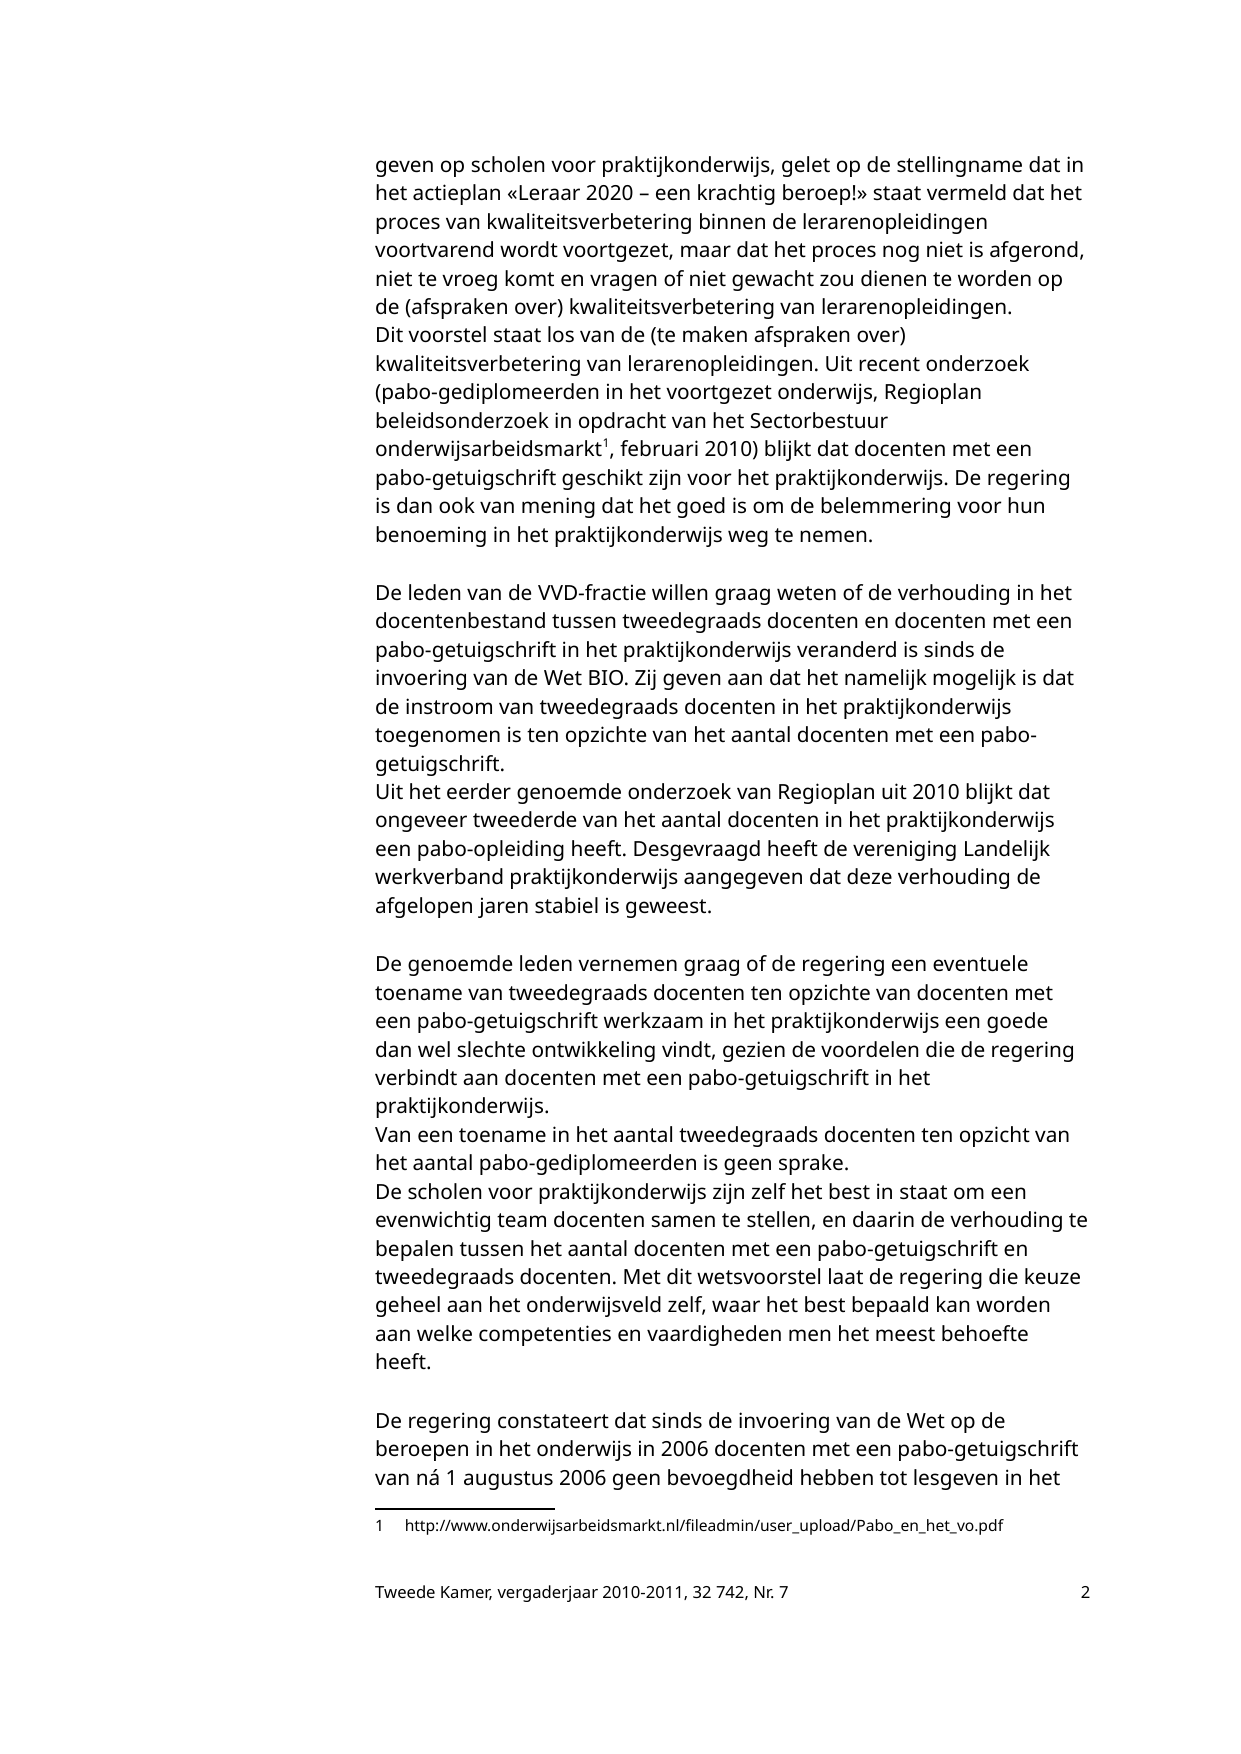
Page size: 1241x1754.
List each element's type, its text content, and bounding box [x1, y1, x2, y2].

text Van een toename in het aantal tweedegraads docenten ten opzicht van het aantal pabo-gediplomeerden is geen sprake. [375, 1120, 1090, 1177]
text geven op scholen voor praktijkonderwijs, gelet op de stellingname dat in het actieplan «Leraar 2020 – een krachtig beroep!» staat vermeld dat het proces van kwaliteitsverbetering binnen de lerarenopleidingen voortvarend wordt voortgezet, maar dat het proces nog niet is afgerond, niet te vroeg komt en vragen of niet gewacht zou dienen te worden op de (afspraken over) kwaliteitsverbetering van lerarenopleidingen. [375, 150, 1090, 321]
text Dit voorstel staat los van de (te maken afspraken over) kwaliteitsverbetering van lerarenopleidingen. Uit recent onderzoek (pabo-gediplomeerden in het voortgezet onderwijs, Regioplan beleidsonderzoek in opdracht van het Sectorbestuur onderwijsarbeidsmarkt, februari 2010) blijkt dat docenten met een pabo-getuigschrift geschikt zijn voor het praktijkonderwijs. De regering is dan ook van mening dat het goed is om de belemmering voor hun benoeming in het praktijkonderwijs weg te nemen. [375, 321, 1090, 548]
text Uit het eerder genoemde onderzoek van Regioplan uit 2010 blijkt dat ongeveer tweederde van het aantal docenten in het praktijkonderwijs een pabo-opleiding heeft. Desgevraagd heeft de vereniging Landelijk werkverband praktijkonderwijs aangegeven dat deze verhouding de afgelopen jaren stabiel is geweest. [375, 777, 1090, 919]
text De regering constateert dat sinds de invoering van de Wet op de beroepen in het onderwijs in 2006 docenten met een pabo-getuigschrift van ná 1 augustus 2006 geen bevoegdheid hebben tot lesgeven in het praktijkonderwijs, terwijl voor docenten met een pabo-getuigschrift van voor 1 augustus 2006 deze mogelijkheid wel geldt. Tegelijkertijd is tweederde van de docenten in het praktijkonderwijs afkomstig van de pabo. Onder deze groep docenten met een pabo-getuigschrift bevinden zich ook docenten met een getuigschrift van ná 1 augustus 2006. De leden van de VVD-fractie vragen welke eventuele consequenties hier de afgelopen vijf jaren aan zijn verbonden. [375, 1406, 1090, 1463]
text De leden van de VVD-fractie willen graag weten of de verhouding in het docentenbestand tussen tweedegraads docenten en docenten met een pabo-getuigschrift in het praktijkonderwijs veranderd is sinds de invoering van de Wet BIO. Zij geven aan dat het namelijk mogelijk is dat de instroom van tweedegraads docenten in het praktijkonderwijs toegenomen is ten opzichte van het aantal docenten met een pabo-getuigschrift. [375, 578, 1090, 777]
text De genoemde leden vernemen graag of de regering een eventuele toename van tweedegraads docenten ten opzichte van docenten met een pabo-getuigschrift werkzaam in het praktijkonderwijs een goede dan wel slechte ontwikkeling vindt, gezien de voordelen die de regering verbindt aan docenten met een pabo-getuigschrift in het praktijkonderwijs. [375, 949, 1090, 1120]
text De scholen voor praktijkonderwijs zijn zelf het best in staat om een evenwichtig team docenten samen te stellen, en daarin de verhouding te bepalen tussen het aantal docenten met een pabo-getuigschrift en tweedegraads docenten. Met dit wetsvoorstel laat de regering die keuze geheel aan het onderwijsveld zelf, waar het best bepaald kan worden aan welke competenties en vaardigheden men het meest behoefte heeft. [375, 1177, 1090, 1376]
text http://www.onderwijsarbeidsmarkt.nl/fileadmin/user_upload/Pabo_en_het_vo.pdf [375, 1479, 1090, 1536]
